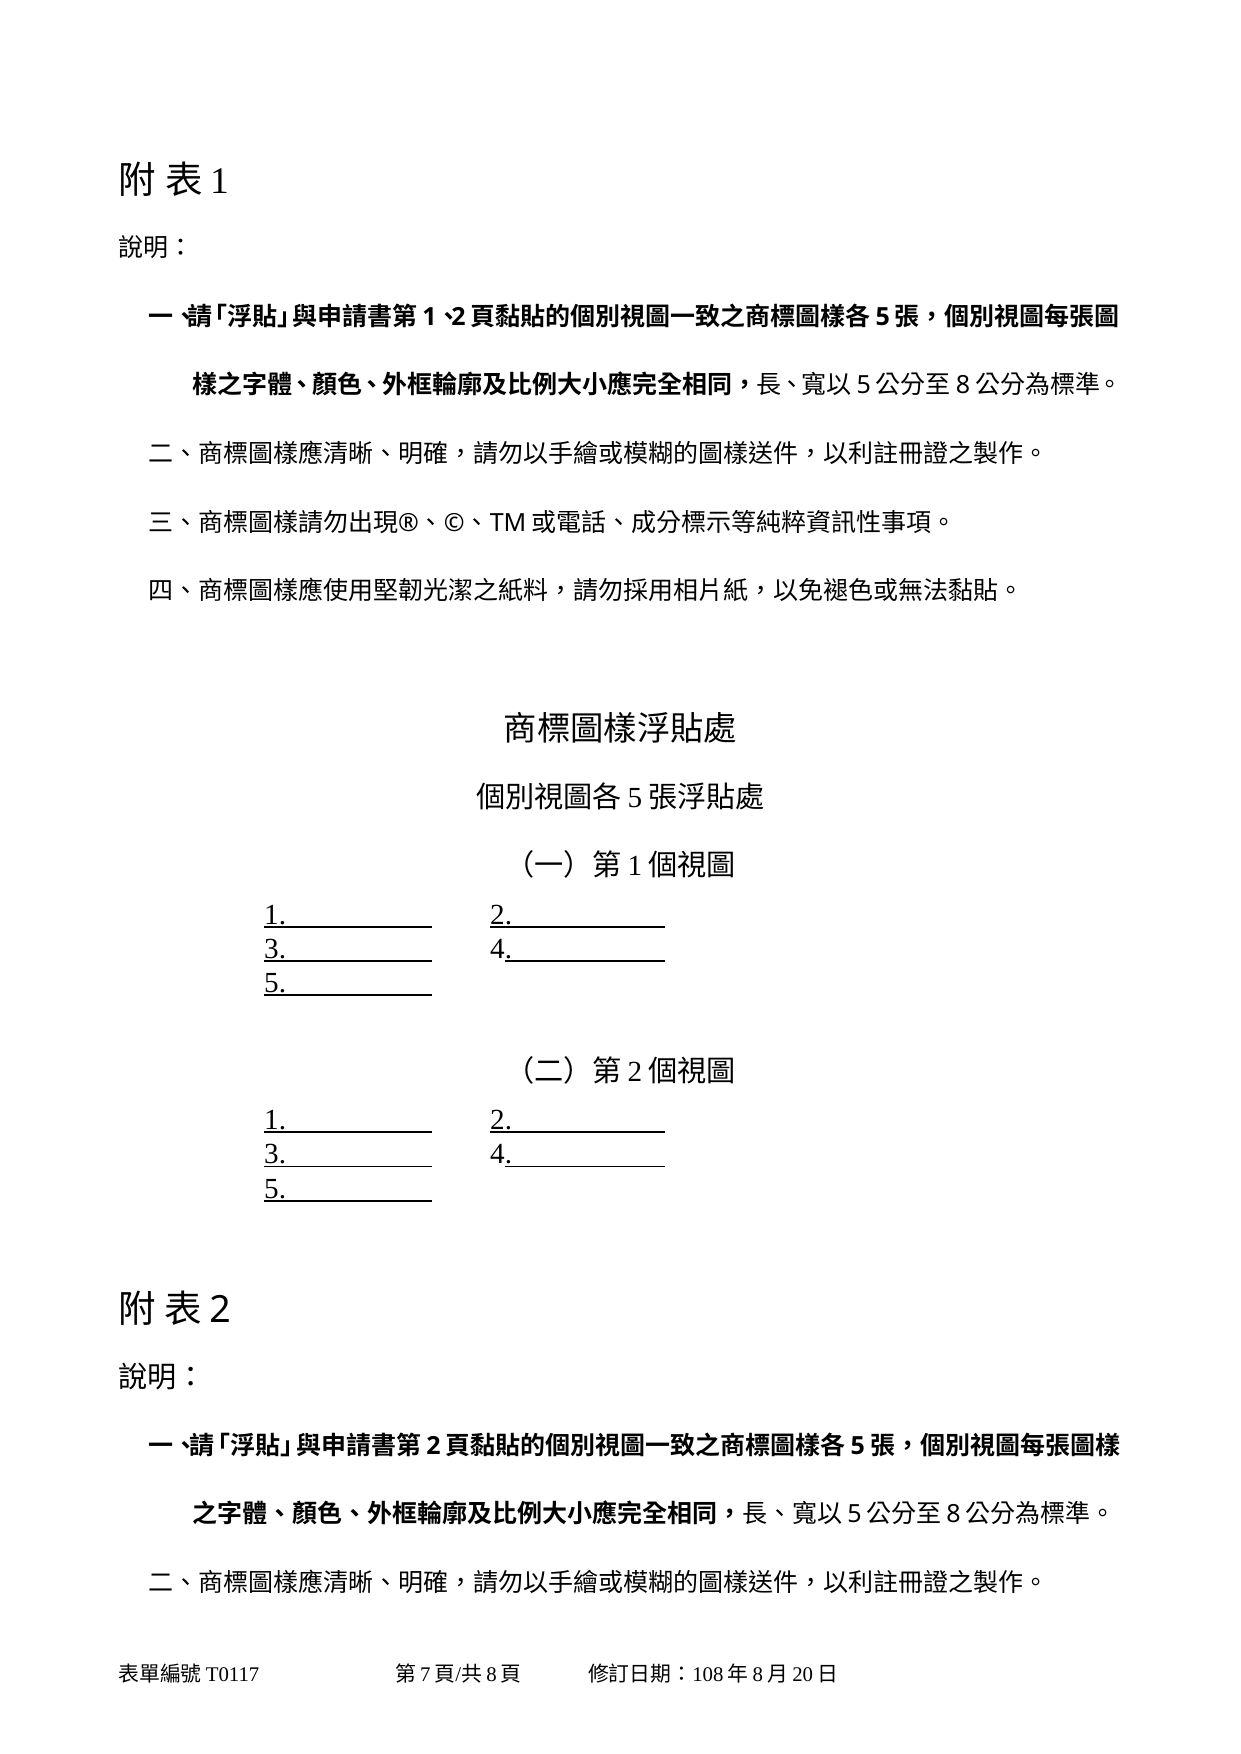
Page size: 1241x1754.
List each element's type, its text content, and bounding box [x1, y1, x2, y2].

text 5. [118, 1171, 1122, 1206]
text 1. 2. [118, 1103, 1122, 1137]
text 四、商標圖樣應使用堅韌光潔之紙料，請勿採用相片紙，以免褪色或無法黏貼。 [148, 554, 1120, 623]
text 一、請「浮貼」與申請書第2頁黏貼的個別視圖一致之商標圖樣各5張，個別視圖每張圖樣之字體、顏色、外框輪廓及比例大小應完全相同，長、寬以5公分至8公分為標準。 [148, 1409, 1120, 1546]
text 一、請「浮貼」與申請書第1、2頁黏貼的個別視圖一致之商標圖樣各5張，個別視圖每張圖樣之字體、顏色、外框輪廓及比例大小應完全相同，長、寬以5公分至8公分為標準。 [148, 280, 1120, 417]
text 三、商標圖樣請勿出現®、©、TM或電話、成分標示等純粹資訊性事項。 [148, 486, 1120, 554]
text 個別視圖各5張浮貼處 [118, 760, 1122, 828]
text 3. 4. [118, 1137, 1122, 1171]
text （一）第1個視圖 [118, 828, 1122, 897]
text 商標圖樣浮貼處 [118, 691, 1122, 760]
text （二）第2個視圖 [118, 1034, 1122, 1103]
text 二、商標圖樣應清晰、明確，請勿以手繪或模糊的圖樣送件，以利註冊證之製作。 [148, 1546, 1120, 1615]
text 3. 4. [118, 931, 1122, 966]
text 附 表1 [118, 143, 1119, 212]
text 附 表2 [118, 1272, 1119, 1341]
text 說明： [118, 212, 1120, 280]
text 5. [118, 966, 1122, 1000]
text 說明： [118, 1341, 1120, 1409]
text 1. 2. [118, 897, 1122, 931]
text 二、商標圖樣應清晰、明確，請勿以手繪或模糊的圖樣送件，以利註冊證之製作。 [148, 417, 1120, 486]
